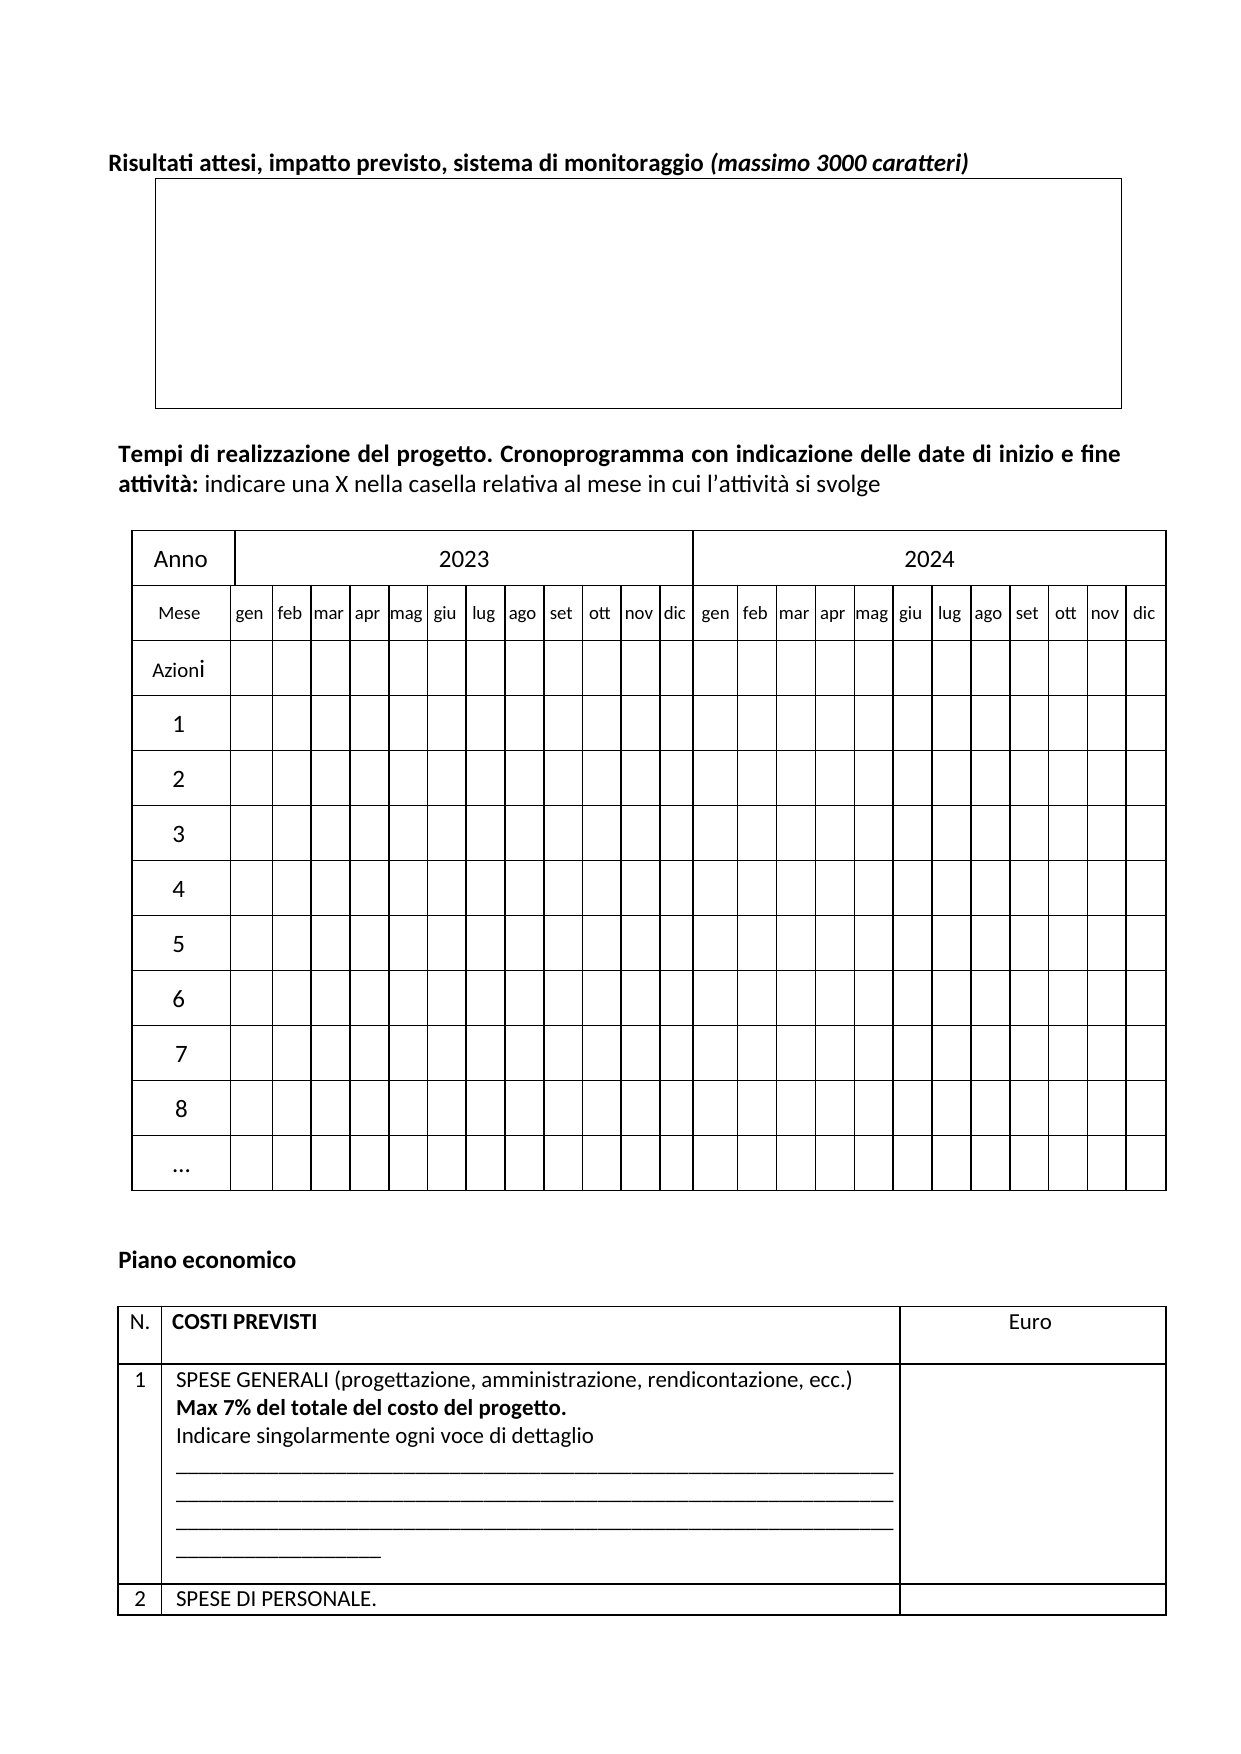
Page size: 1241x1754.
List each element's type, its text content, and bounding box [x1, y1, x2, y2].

table_cell [545, 971, 582, 1025]
table_cell [1088, 1081, 1125, 1135]
table_cell Mese [133, 586, 230, 640]
table_cell [1127, 1136, 1165, 1190]
table_cell [777, 696, 815, 750]
table_cell [894, 751, 931, 805]
table_cell apr [816, 586, 854, 640]
table_cell [972, 641, 1009, 695]
table_cell [694, 806, 737, 860]
table_header Anno [133, 531, 234, 585]
table_cell [583, 751, 620, 805]
table_cell [428, 1136, 465, 1190]
table_cell [506, 1136, 543, 1190]
table_cell [390, 806, 427, 860]
table_cell [816, 971, 854, 1025]
table_cell [428, 641, 465, 695]
table_cell ott [583, 586, 620, 640]
table_cell [428, 861, 465, 915]
table_cell [894, 696, 931, 750]
table_cell [1127, 751, 1165, 805]
table_cell [231, 861, 272, 915]
table_cell [351, 916, 388, 970]
table_cell [855, 916, 892, 970]
table_cell [351, 1026, 388, 1080]
table_cell SPESE GENERALI (progettazione, amministrazione, rendicontazione, ecc.) Max 7% del totale del costo del progetto. Indicare singolarmente ogni voce di dettaglio _______________________________________________________________________________________________________________________________________________________________________________________________________________ [162, 1365, 899, 1583]
table_cell [351, 1081, 388, 1135]
table_cell [231, 696, 272, 750]
table_cell [390, 1081, 427, 1135]
table_cell [545, 641, 582, 695]
table_cell 4 [133, 861, 230, 915]
table_cell [428, 916, 465, 970]
table_cell [972, 971, 1009, 1025]
table_cell [816, 751, 854, 805]
table_cell [1088, 1026, 1125, 1080]
table_cell [894, 641, 931, 695]
table_cell [855, 1081, 892, 1135]
table_cell [894, 1026, 931, 1080]
table_cell [467, 1081, 504, 1135]
table_cell [428, 806, 465, 860]
table_cell [506, 1081, 543, 1135]
table_cell [661, 806, 692, 860]
table_cell [738, 1136, 776, 1190]
table_cell [506, 971, 543, 1025]
table_cell Azioni [133, 641, 230, 695]
table_cell [583, 696, 620, 750]
table_cell ago [506, 586, 543, 640]
table_cell [622, 971, 659, 1025]
table_cell [933, 1081, 970, 1135]
table_cell [894, 806, 931, 860]
table_cell [738, 971, 776, 1025]
table_cell [661, 1026, 692, 1080]
table_header 2024 [694, 531, 1165, 585]
table_cell [855, 1136, 892, 1190]
table_header N. [119, 1307, 161, 1363]
table_cell [622, 861, 659, 915]
table_cell nov [622, 586, 659, 640]
table_cell [1049, 1136, 1087, 1190]
table_cell [855, 1026, 892, 1080]
table_cell [583, 971, 620, 1025]
table_cell nov [1088, 586, 1125, 640]
table_cell [816, 1026, 854, 1080]
table_cell [622, 916, 659, 970]
table_cell [390, 1026, 427, 1080]
table_cell [1127, 861, 1165, 915]
table_cell [1127, 971, 1165, 1025]
table_cell [428, 971, 465, 1025]
table_cell [467, 696, 504, 750]
table_cell [972, 696, 1009, 750]
table_cell [312, 696, 349, 750]
table_cell gen [694, 586, 737, 640]
table_cell [312, 971, 349, 1025]
table_cell [1011, 1081, 1048, 1135]
table_cell [777, 971, 815, 1025]
table_cell [694, 971, 737, 1025]
table_cell [1049, 751, 1087, 805]
table_cell [1011, 696, 1048, 750]
table_cell [661, 971, 692, 1025]
table_cell [312, 751, 349, 805]
text Piano economico [118, 1245, 1122, 1275]
table_cell [273, 1026, 310, 1080]
table_cell [694, 1081, 737, 1135]
table_cell [661, 1081, 692, 1135]
table_cell [506, 696, 543, 750]
table_cell ott [1049, 586, 1087, 640]
table_cell [231, 916, 272, 970]
table_cell [1049, 641, 1087, 695]
table_cell [1127, 696, 1165, 750]
table_cell apr [351, 586, 388, 640]
table_cell [273, 641, 310, 695]
table_cell [312, 641, 349, 695]
table_cell [467, 641, 504, 695]
table_header 2023 [236, 531, 692, 585]
table_cell … [133, 1136, 230, 1190]
table_cell [738, 1081, 776, 1135]
table_cell [583, 806, 620, 860]
table_cell [933, 1026, 970, 1080]
table_cell [972, 916, 1009, 970]
table_cell [1049, 1026, 1087, 1080]
table_cell [933, 916, 970, 970]
table_cell [738, 861, 776, 915]
table_cell [583, 861, 620, 915]
table_cell [273, 1081, 310, 1135]
table_cell [972, 751, 1009, 805]
table_cell [390, 971, 427, 1025]
table_cell [894, 916, 931, 970]
table_header [156, 179, 1121, 408]
table_cell [1011, 861, 1048, 915]
table_cell 7 [133, 1026, 230, 1080]
table_cell [816, 861, 854, 915]
table_cell 5 [133, 916, 230, 970]
table_cell [545, 806, 582, 860]
table_cell [506, 916, 543, 970]
table_cell [933, 696, 970, 750]
table_cell [738, 1026, 776, 1080]
table_cell [1049, 861, 1087, 915]
table_cell [777, 861, 815, 915]
table_cell [777, 641, 815, 695]
table_cell [1127, 641, 1165, 695]
table_cell [545, 1136, 582, 1190]
table_cell [351, 1136, 388, 1190]
table_cell [467, 916, 504, 970]
table_cell [1049, 971, 1087, 1025]
table_cell [428, 696, 465, 750]
table_cell [428, 751, 465, 805]
table_cell [777, 1026, 815, 1080]
table_cell [312, 1026, 349, 1080]
table_cell [661, 641, 692, 695]
table_cell [816, 1081, 854, 1135]
table_cell [816, 641, 854, 695]
table_cell [545, 1026, 582, 1080]
table_cell [390, 916, 427, 970]
table_cell [390, 1136, 427, 1190]
table_cell [583, 1026, 620, 1080]
table_cell [273, 971, 310, 1025]
table_cell [1127, 1026, 1165, 1080]
table_cell [661, 916, 692, 970]
table_cell [467, 971, 504, 1025]
table_cell [1088, 751, 1125, 805]
table_cell [1011, 1136, 1048, 1190]
table_cell [1088, 971, 1125, 1025]
table_cell [506, 806, 543, 860]
table_cell [694, 861, 737, 915]
table_cell [1088, 806, 1125, 860]
table_cell 2 [133, 751, 230, 805]
table_cell [738, 696, 776, 750]
table_cell [390, 861, 427, 915]
text Tempi di realizzazione del progetto. Cronoprogramma con indicazione delle date di inizio e fine attività: indicare una X nella casella relativa al mese in cui l’attività si svolge [118, 438, 1122, 499]
table_cell [694, 696, 737, 750]
table_cell [855, 751, 892, 805]
table_cell [231, 971, 272, 1025]
table_cell mag [855, 586, 892, 640]
table_cell [351, 641, 388, 695]
table_cell [933, 641, 970, 695]
table_cell [622, 1136, 659, 1190]
table_cell [1049, 806, 1087, 860]
table_cell [894, 1081, 931, 1135]
table_cell [738, 751, 776, 805]
table_cell [428, 1081, 465, 1135]
table_cell [1049, 916, 1087, 970]
table_cell [816, 916, 854, 970]
table_cell [273, 1136, 310, 1190]
table_cell [467, 861, 504, 915]
table_cell [1088, 1136, 1125, 1190]
table_cell [738, 916, 776, 970]
table_cell mar [312, 586, 349, 640]
table_cell [351, 971, 388, 1025]
table_header COSTI PREVISTI [162, 1307, 899, 1363]
table_cell [894, 971, 931, 1025]
table_cell [661, 1136, 692, 1190]
table_cell [855, 971, 892, 1025]
table_cell [933, 861, 970, 915]
table_cell [351, 751, 388, 805]
table_cell [933, 751, 970, 805]
table_cell [545, 861, 582, 915]
table_cell [933, 806, 970, 860]
table_cell [894, 1136, 931, 1190]
table_cell [972, 1026, 1009, 1080]
table_cell [855, 641, 892, 695]
table_cell [855, 806, 892, 860]
table_cell [933, 971, 970, 1025]
table_cell [1011, 916, 1048, 970]
table_cell [1127, 806, 1165, 860]
table_cell [816, 806, 854, 860]
table_cell [1088, 916, 1125, 970]
table_cell [622, 1081, 659, 1135]
table_cell [506, 641, 543, 695]
table_cell [428, 1026, 465, 1080]
table_cell [231, 806, 272, 860]
table_cell [777, 806, 815, 860]
table_cell [312, 916, 349, 970]
table_cell mar [777, 586, 815, 640]
table_cell [231, 751, 272, 805]
table_cell [972, 1081, 1009, 1135]
table_cell [351, 806, 388, 860]
table_cell dic [1127, 586, 1165, 640]
table_cell [545, 1081, 582, 1135]
table_cell gen [231, 586, 272, 640]
table_cell [231, 1026, 272, 1080]
table_cell [545, 751, 582, 805]
table_cell [933, 1136, 970, 1190]
table_cell [622, 751, 659, 805]
table_cell [312, 861, 349, 915]
table_cell [1049, 696, 1087, 750]
table_cell [273, 696, 310, 750]
table_cell [816, 696, 854, 750]
table_cell [738, 806, 776, 860]
table_cell 8 [133, 1081, 230, 1135]
table_cell [467, 1026, 504, 1080]
table_cell [972, 1136, 1009, 1190]
table_cell [506, 861, 543, 915]
table_cell [545, 916, 582, 970]
table_cell [1011, 751, 1048, 805]
table_cell [694, 1026, 737, 1080]
table_cell dic [661, 586, 692, 640]
table_cell [583, 1081, 620, 1135]
table_cell [351, 861, 388, 915]
table_cell [622, 806, 659, 860]
table_cell 2 [119, 1585, 161, 1614]
table_cell [1011, 641, 1048, 695]
table_cell [777, 1136, 815, 1190]
table_cell [273, 861, 310, 915]
table_cell [622, 1026, 659, 1080]
table_cell SPESE DI PERSONALE. [162, 1585, 899, 1614]
table_cell [467, 1136, 504, 1190]
table_cell [972, 861, 1009, 915]
table_cell [273, 916, 310, 970]
table_cell [622, 641, 659, 695]
table_cell lug [933, 586, 970, 640]
table_cell [855, 696, 892, 750]
table_cell giu [428, 586, 465, 640]
table_cell feb [738, 586, 776, 640]
table_cell [661, 751, 692, 805]
table_cell feb [273, 586, 310, 640]
table_cell [694, 916, 737, 970]
table_header Euro [901, 1307, 1165, 1363]
table_cell [694, 1136, 737, 1190]
table_cell [506, 751, 543, 805]
table_cell [390, 696, 427, 750]
table_cell [1127, 1081, 1165, 1135]
table_cell [583, 1136, 620, 1190]
table_cell [1011, 806, 1048, 860]
table_cell [312, 1136, 349, 1190]
table_cell [777, 1081, 815, 1135]
table_cell 1 [119, 1365, 161, 1583]
table_cell set [545, 586, 582, 640]
table_cell [1088, 696, 1125, 750]
table_cell [777, 916, 815, 970]
table_cell [661, 696, 692, 750]
table_cell [1127, 916, 1165, 970]
table_cell set [1011, 586, 1048, 640]
table_cell giu [894, 586, 931, 640]
table_cell [545, 696, 582, 750]
table_cell 1 [133, 696, 230, 750]
table_cell ago [972, 586, 1009, 640]
table_cell [467, 806, 504, 860]
table_cell [506, 1026, 543, 1080]
table_cell [661, 861, 692, 915]
table_cell [694, 751, 737, 805]
table_cell [390, 751, 427, 805]
table_cell [231, 1081, 272, 1135]
table_cell [1088, 641, 1125, 695]
table_cell [738, 641, 776, 695]
table_cell [390, 641, 427, 695]
table_cell [855, 861, 892, 915]
table_cell [351, 696, 388, 750]
table_cell [972, 806, 1009, 860]
table_cell [901, 1585, 1165, 1614]
table_cell lug [467, 586, 504, 640]
table_cell [312, 806, 349, 860]
text Risultati attesi, impatto previsto, sistema di monitoraggio (massimo 3000 caratteri) [102, 148, 1122, 178]
table_cell [231, 641, 272, 695]
table_cell [583, 641, 620, 695]
table_cell [694, 641, 737, 695]
table_cell 3 [133, 806, 230, 860]
table_cell [1088, 861, 1125, 915]
table_cell mag [390, 586, 427, 640]
table_cell [231, 1136, 272, 1190]
table_cell [312, 1081, 349, 1135]
table_cell [816, 1136, 854, 1190]
table_cell [1011, 1026, 1048, 1080]
table_cell [583, 916, 620, 970]
table_cell [901, 1365, 1165, 1583]
table_cell [622, 696, 659, 750]
table_cell [1011, 971, 1048, 1025]
table_cell [273, 751, 310, 805]
table_cell [894, 861, 931, 915]
table_cell 6 [133, 971, 230, 1025]
table_cell [467, 751, 504, 805]
table_cell [1049, 1081, 1087, 1135]
table_cell [777, 751, 815, 805]
table_cell [273, 806, 310, 860]
